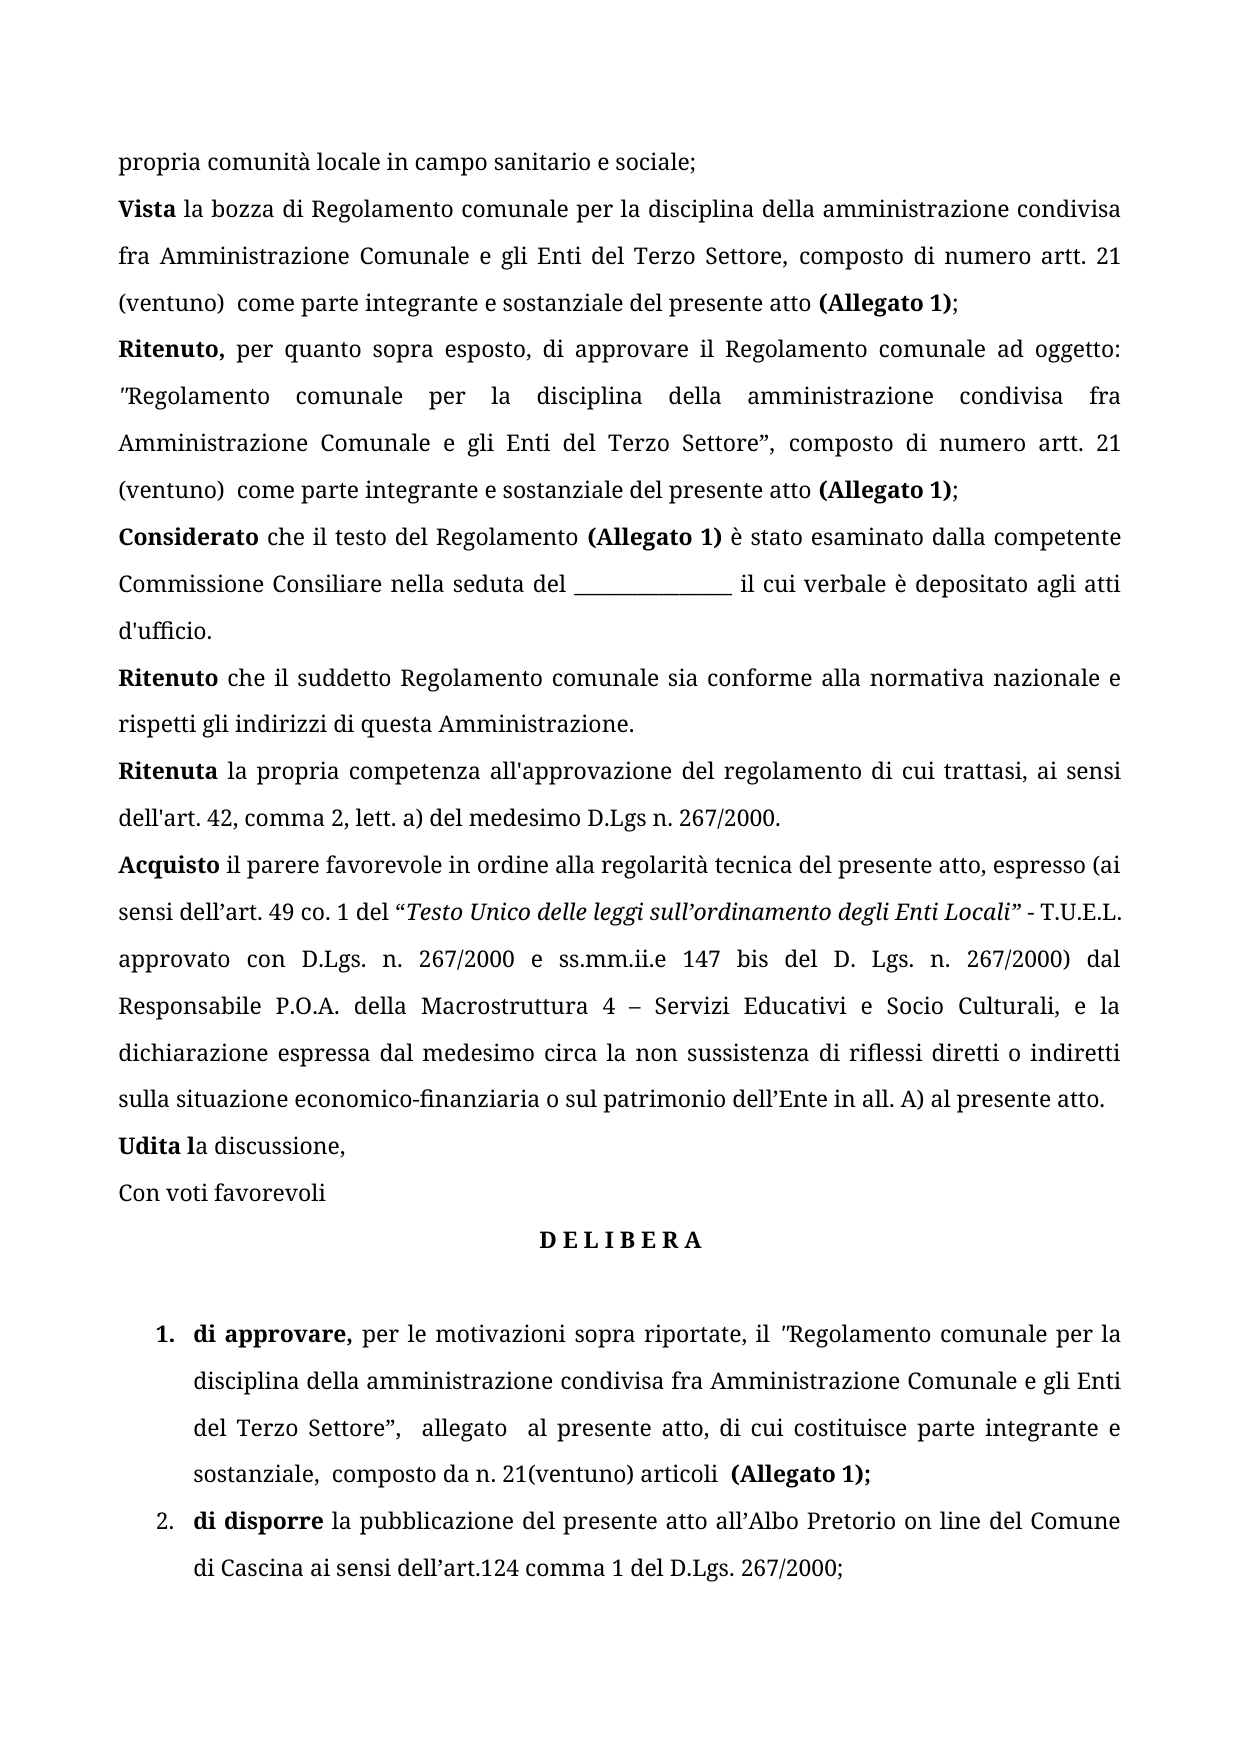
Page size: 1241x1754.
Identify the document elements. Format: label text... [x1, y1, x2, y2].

text Considerato che il testo del Regolamento (Allegato 1) è stato esaminato dalla competente Commissione Consiliare nella seduta del _______________ il cui verbale è depositato agli atti d'ufficio. [118, 521, 1122, 646]
text Acquisto il parere favorevole in ordine alla regolarità tecnica del presente atto, espresso (ai sensi dell’art. 49 co. 1 del “Testo Unico delle leggi sull’ordinamento degli Enti Locali” - T.U.E.L. approvato con D.Lgs. n. 267/2000 e ss.mm.ii.e 147 bis del D. Lgs. n. 267/2000) dal Responsabile P.O.A. della Macrostruttura 4 – Servizi Educativi e Socio Culturali, e la dichiarazione espressa dal medesimo circa la non sussistenza di riflessi diretti o indiretti sulla situazione economico-finanziaria o sul patrimonio dell’Ente in all. A) al presente atto. [118, 849, 1122, 1114]
text Ritenuto, per quanto sopra esposto, di approvare il Regolamento comunale ad oggetto: "Regolamento comunale per la disciplina della amministrazione condivisa fra Amministrazione Comunale e gli Enti del Terzo Settore”, composto di numero artt. 21 (ventuno) come parte integrante e sostanziale del presente atto (Allegato 1); [118, 333, 1122, 505]
text Ritenuta la propria competenza all'approvazione del regolamento di cui trattasi, ai sensi dell'art. 42, comma 2, lett. a) del medesimo D.Lgs n. 267/2000. [118, 755, 1122, 833]
list di approvare, per le motivazioni sopra riportate, il "Regolamento comunale per la disciplina della amministrazione condivisa fra Amministrazione Comunale e gli Enti del Terzo Settore”, allegato al presente atto, di cui costituisce parte integrante e sostanziale, composto da n. 21(ventuno) articoli (Allegato 1); [156, 1318, 1122, 1489]
text Ritenuto che il suddetto Regolamento comunale sia conforme alla normativa nazionale e rispetti gli indirizzi di questa Amministrazione. [118, 661, 1122, 739]
text propria comunità locale in campo sanitario e sociale; [118, 146, 1122, 177]
list di disporre la pubblicazione del presente atto all’Albo Pretorio on line del Comune di Cascina ai sensi dell’art.124 comma 1 del D.Lgs. 267/2000; [156, 1505, 1122, 1583]
text D E L I B E R A [118, 1224, 1122, 1255]
text Con voti favorevoli [118, 1177, 1122, 1208]
text Vista la bozza di Regolamento comunale per la disciplina della amministrazione condivisa fra Amministrazione Comunale e gli Enti del Terzo Settore, composto di numero artt. 21 (ventuno) come parte integrante e sostanziale del presente atto (Allegato 1); [118, 193, 1122, 318]
text Udita la discussione, [118, 1130, 1122, 1161]
